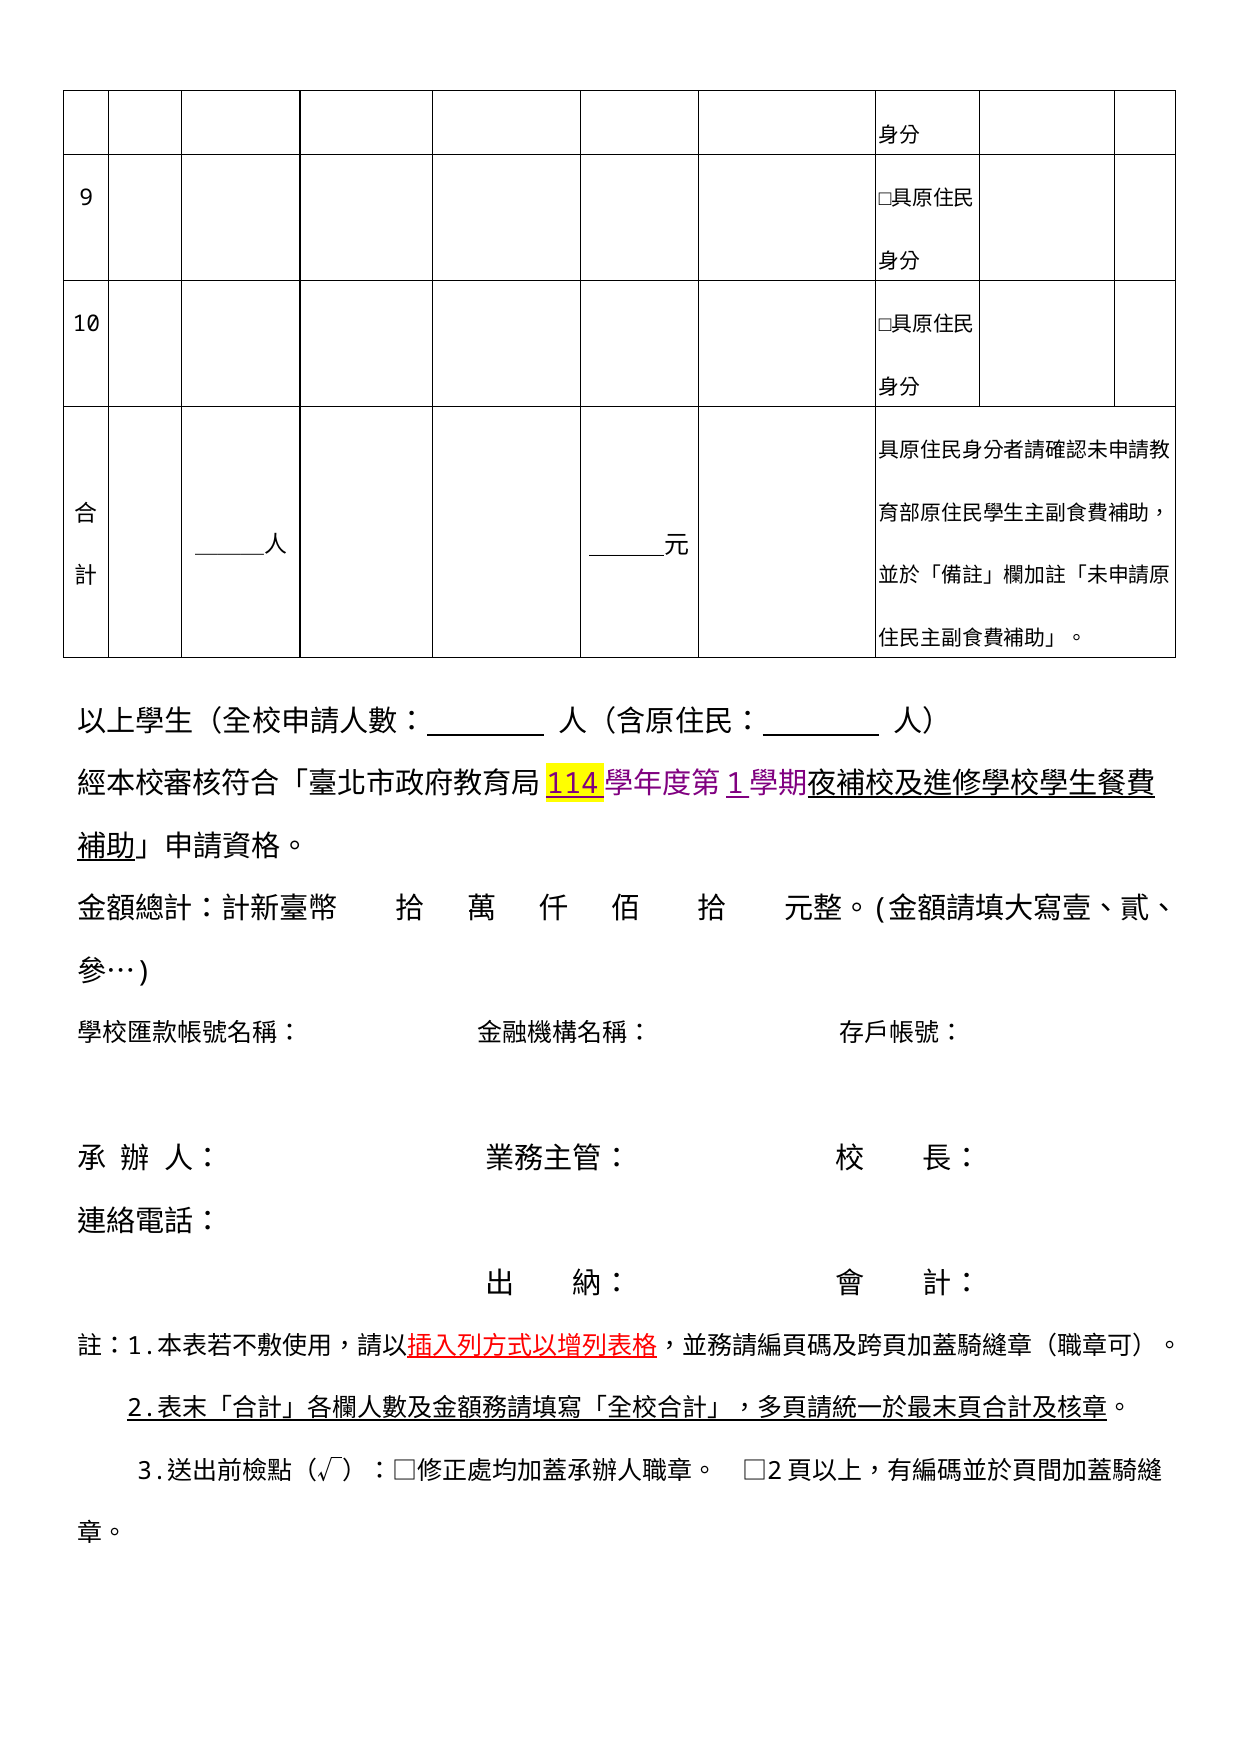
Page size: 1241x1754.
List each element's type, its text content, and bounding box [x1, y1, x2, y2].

text 3.送出前檢點（√）：□修正處均加蓋承辦人職章。 □2頁以上，有編碼並於頁間加蓋騎縫章。 [77, 1427, 1162, 1552]
text 連絡電話： [77, 1177, 1162, 1239]
table_cell [699, 91, 875, 154]
table_cell [1115, 155, 1175, 280]
text 出 納： 會 計： [77, 1239, 1162, 1302]
table_cell [980, 155, 1114, 280]
table_cell [182, 281, 299, 406]
table_cell [109, 91, 181, 154]
table_cell [109, 407, 181, 657]
table_cell [64, 91, 108, 154]
table_cell [1115, 281, 1175, 406]
text 2.表末「合計」各欄人數及金額務請填寫「全校合計」，多頁請統一於最末頁合計及核章。 [127, 1364, 1162, 1427]
table_cell 合計 [64, 407, 108, 657]
table_cell [301, 91, 432, 154]
table_cell [699, 155, 875, 280]
table_cell [301, 155, 432, 280]
table_cell [433, 281, 580, 406]
table_cell □具原住民身分 [876, 281, 979, 406]
table_cell [1115, 91, 1175, 154]
table_cell [699, 281, 875, 406]
table_cell □具原住民身分 [876, 155, 979, 280]
table_cell [581, 281, 698, 406]
table_cell ＿＿＿元 [581, 407, 698, 657]
table_cell [699, 407, 875, 657]
table_cell [301, 407, 432, 657]
table_cell ＿＿＿人 [182, 407, 299, 657]
text 經本校審核符合「臺北市政府教育局114學年度第1學期夜補校及進修學校學生餐費補助」申請資格。 [77, 739, 1162, 864]
text 金額總計：計新臺幣 拾 萬 仟 佰 拾 元整。(金額請填大寫壹、貳、參…) [77, 864, 1162, 989]
text 學校匯款帳號名稱： 金融機構名稱： 存戶帳號： [77, 989, 1162, 1052]
text 承 辦 人： 業務主管： 校 長： [77, 1114, 1162, 1177]
text 以上學生（全校申請人數： 人（含原住民： 人） [77, 677, 1162, 739]
table_cell [109, 281, 181, 406]
table_cell [980, 91, 1114, 154]
table_cell 身分 [876, 91, 979, 154]
table_cell [980, 281, 1114, 406]
text 註：1.本表若不敷使用，請以插入列方式以增列表格，並務請編頁碼及跨頁加蓋騎縫章（職章可）。 [77, 1302, 1162, 1364]
table_cell [301, 281, 432, 406]
table_cell [581, 155, 698, 280]
table_cell 10 [64, 281, 108, 406]
table_cell [581, 91, 698, 154]
table_cell [109, 155, 181, 280]
table_cell [433, 407, 580, 657]
table_cell [433, 91, 580, 154]
table_cell [182, 155, 299, 280]
table_cell 具原住民身分者請確認未申請教育部原住民學生主副食費補助，並於「備註」欄加註「未申請原住民主副食費補助」。 [876, 407, 1175, 657]
table_cell [433, 155, 580, 280]
table_cell 9 [64, 155, 108, 280]
table_cell [182, 91, 299, 154]
